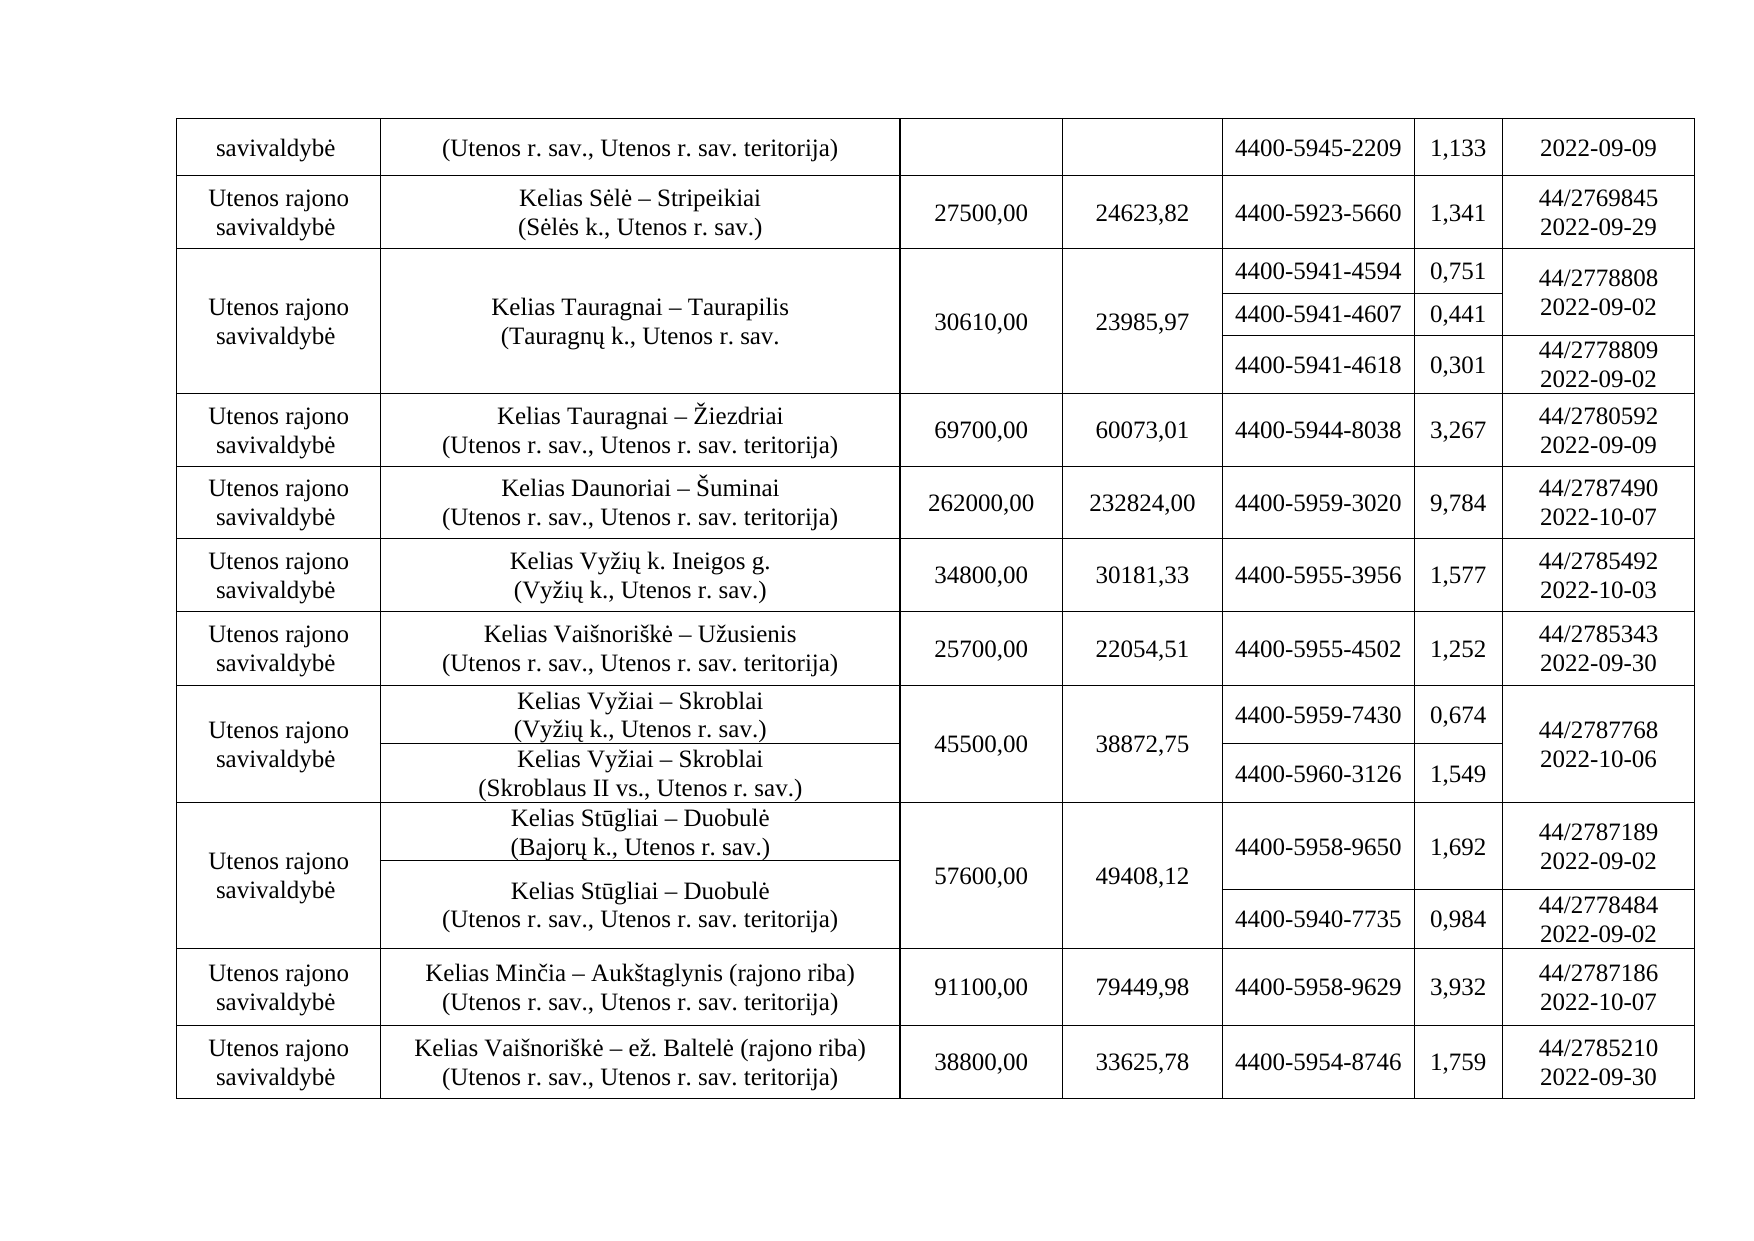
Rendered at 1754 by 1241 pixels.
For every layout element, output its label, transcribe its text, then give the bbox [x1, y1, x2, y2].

table_cell 4400-5945-2209 [1223, 119, 1414, 175]
table_cell Utenos rajono savivaldybė [177, 803, 380, 948]
table_cell 3,267 [1415, 394, 1502, 466]
table_cell 1,549 [1415, 744, 1502, 802]
table_cell 1,341 [1415, 176, 1502, 248]
table_cell 44/2778809 2022-09-02 [1503, 336, 1694, 393]
table_cell 4400-5959-7430 [1223, 686, 1414, 743]
table_cell 4400-5940-7735 [1223, 890, 1414, 948]
table_cell 27500,00 [901, 176, 1062, 248]
table_cell 4400-5941-4618 [1223, 336, 1414, 393]
table_cell (Utenos r. sav., Utenos r. sav. teritorija) [381, 119, 899, 175]
table_cell Utenos rajono savivaldybė [177, 176, 380, 248]
table_cell 4400-5955-3956 [1223, 539, 1414, 611]
table_cell 91100,00 [901, 949, 1062, 1025]
table_cell Kelias Vyžiai – Skroblai (Vyžių k., Utenos r. sav.) [381, 686, 899, 743]
table_cell 2022-09-09 [1503, 119, 1694, 175]
table_cell Utenos rajono savivaldybė [177, 1026, 380, 1097]
table_cell Kelias Daunoriai – Šuminai (Utenos r. sav., Utenos r. sav. teritorija) [381, 467, 899, 538]
table_cell 44/2778808 2022-09-02 [1503, 249, 1694, 334]
table_cell Kelias Stūgliai – Duobulė (Bajorų k., Utenos r. sav.) [381, 803, 899, 860]
table_cell 1,577 [1415, 539, 1502, 611]
table_cell Utenos rajono savivaldybė [177, 539, 380, 611]
table_cell Kelias Vaišnoriškė – Užusienis (Utenos r. sav., Utenos r. sav. teritorija) [381, 612, 899, 685]
table_cell 1,692 [1415, 803, 1502, 889]
table_cell [901, 119, 1062, 175]
table_cell 25700,00 [901, 612, 1062, 685]
table_cell 4400-5954-8746 [1223, 1026, 1414, 1097]
table_cell 0,441 [1415, 294, 1502, 334]
table_cell 232824,00 [1063, 467, 1222, 538]
table_cell 44/2785343 2022-09-30 [1503, 612, 1694, 685]
table_cell 1,133 [1415, 119, 1502, 175]
table_cell Utenos rajono savivaldybė [177, 249, 380, 393]
table_cell Utenos rajono savivaldybė [177, 612, 380, 685]
table_cell 1,252 [1415, 612, 1502, 685]
table_cell 44/2769845 2022-09-29 [1503, 176, 1694, 248]
table_cell 79449,98 [1063, 949, 1222, 1025]
table_cell Utenos rajono savivaldybė [177, 686, 380, 802]
table_cell 44/2778484 2022-09-02 [1503, 890, 1694, 948]
table_cell 1,759 [1415, 1026, 1502, 1097]
table_cell 44/2780592 2022-09-09 [1503, 394, 1694, 466]
table_cell 45500,00 [901, 686, 1062, 802]
table_cell Utenos rajono savivaldybė [177, 467, 380, 538]
table_cell 3,932 [1415, 949, 1502, 1025]
table_cell 38800,00 [901, 1026, 1062, 1097]
table_cell 0,674 [1415, 686, 1502, 743]
table_cell 4400-5960-3126 [1223, 744, 1414, 802]
table_cell 60073,01 [1063, 394, 1222, 466]
table_cell Kelias Stūgliai – Duobulė (Utenos r. sav., Utenos r. sav. teritorija) [381, 861, 899, 948]
table_cell 22054,51 [1063, 612, 1222, 685]
table_cell 0,301 [1415, 336, 1502, 393]
table_cell Kelias Tauragnai – Taurapilis (Tauragnų k., Utenos r. sav. [381, 249, 899, 393]
table_cell Utenos rajono savivaldybė [177, 949, 380, 1025]
table_cell 44/2787189 2022-09-02 [1503, 803, 1694, 889]
table_cell 9,784 [1415, 467, 1502, 538]
table_cell 30181,33 [1063, 539, 1222, 611]
table_cell 4400-5944-8038 [1223, 394, 1414, 466]
table_cell 4400-5958-9650 [1223, 803, 1414, 889]
table_cell 4400-5941-4594 [1223, 249, 1414, 292]
table_cell 38872,75 [1063, 686, 1222, 802]
table_cell 34800,00 [901, 539, 1062, 611]
table_cell 4400-5941-4607 [1223, 294, 1414, 334]
table_cell [1063, 119, 1222, 175]
table_cell 44/2785210 2022-09-30 [1503, 1026, 1694, 1097]
table_cell 0,984 [1415, 890, 1502, 948]
table_cell 23985,97 [1063, 249, 1222, 393]
table_cell 4400-5923-5660 [1223, 176, 1414, 248]
table_cell Kelias Vyžių k. Ineigos g. (Vyžių k., Utenos r. sav.) [381, 539, 899, 611]
table_cell Kelias Sėlė – Stripeikiai (Sėlės k., Utenos r. sav.) [381, 176, 899, 248]
table_cell 4400-5959-3020 [1223, 467, 1414, 538]
table_cell 44/2787490 2022-10-07 [1503, 467, 1694, 538]
table_cell 33625,78 [1063, 1026, 1222, 1097]
table_cell Utenos rajono savivaldybė [177, 394, 380, 466]
table_cell 4400-5958-9629 [1223, 949, 1414, 1025]
table_cell Kelias Tauragnai – Žiezdriai (Utenos r. sav., Utenos r. sav. teritorija) [381, 394, 899, 466]
table_cell 24623,82 [1063, 176, 1222, 248]
table_cell 30610,00 [901, 249, 1062, 393]
table_cell Kelias Vaišnoriškė – ež. Baltelė (rajono riba) (Utenos r. sav., Utenos r. sav. teritorija) [381, 1026, 899, 1097]
table_cell 4400-5955-4502 [1223, 612, 1414, 685]
table_cell 0,751 [1415, 249, 1502, 292]
table_cell savivaldybė [177, 119, 380, 175]
table_cell Kelias Minčia – Aukštaglynis (rajono riba) (Utenos r. sav., Utenos r. sav. teritorija) [381, 949, 899, 1025]
table_cell 69700,00 [901, 394, 1062, 466]
table_cell Kelias Vyžiai – Skroblai (Skroblaus II vs., Utenos r. sav.) [381, 744, 899, 802]
table_cell 262000,00 [901, 467, 1062, 538]
table_cell 49408,12 [1063, 803, 1222, 948]
table_cell 44/2785492 2022-10-03 [1503, 539, 1694, 611]
table_cell 57600,00 [901, 803, 1062, 948]
table_cell 44/2787186 2022-10-07 [1503, 949, 1694, 1025]
table_cell 44/2787768 2022-10-06 [1503, 686, 1694, 802]
